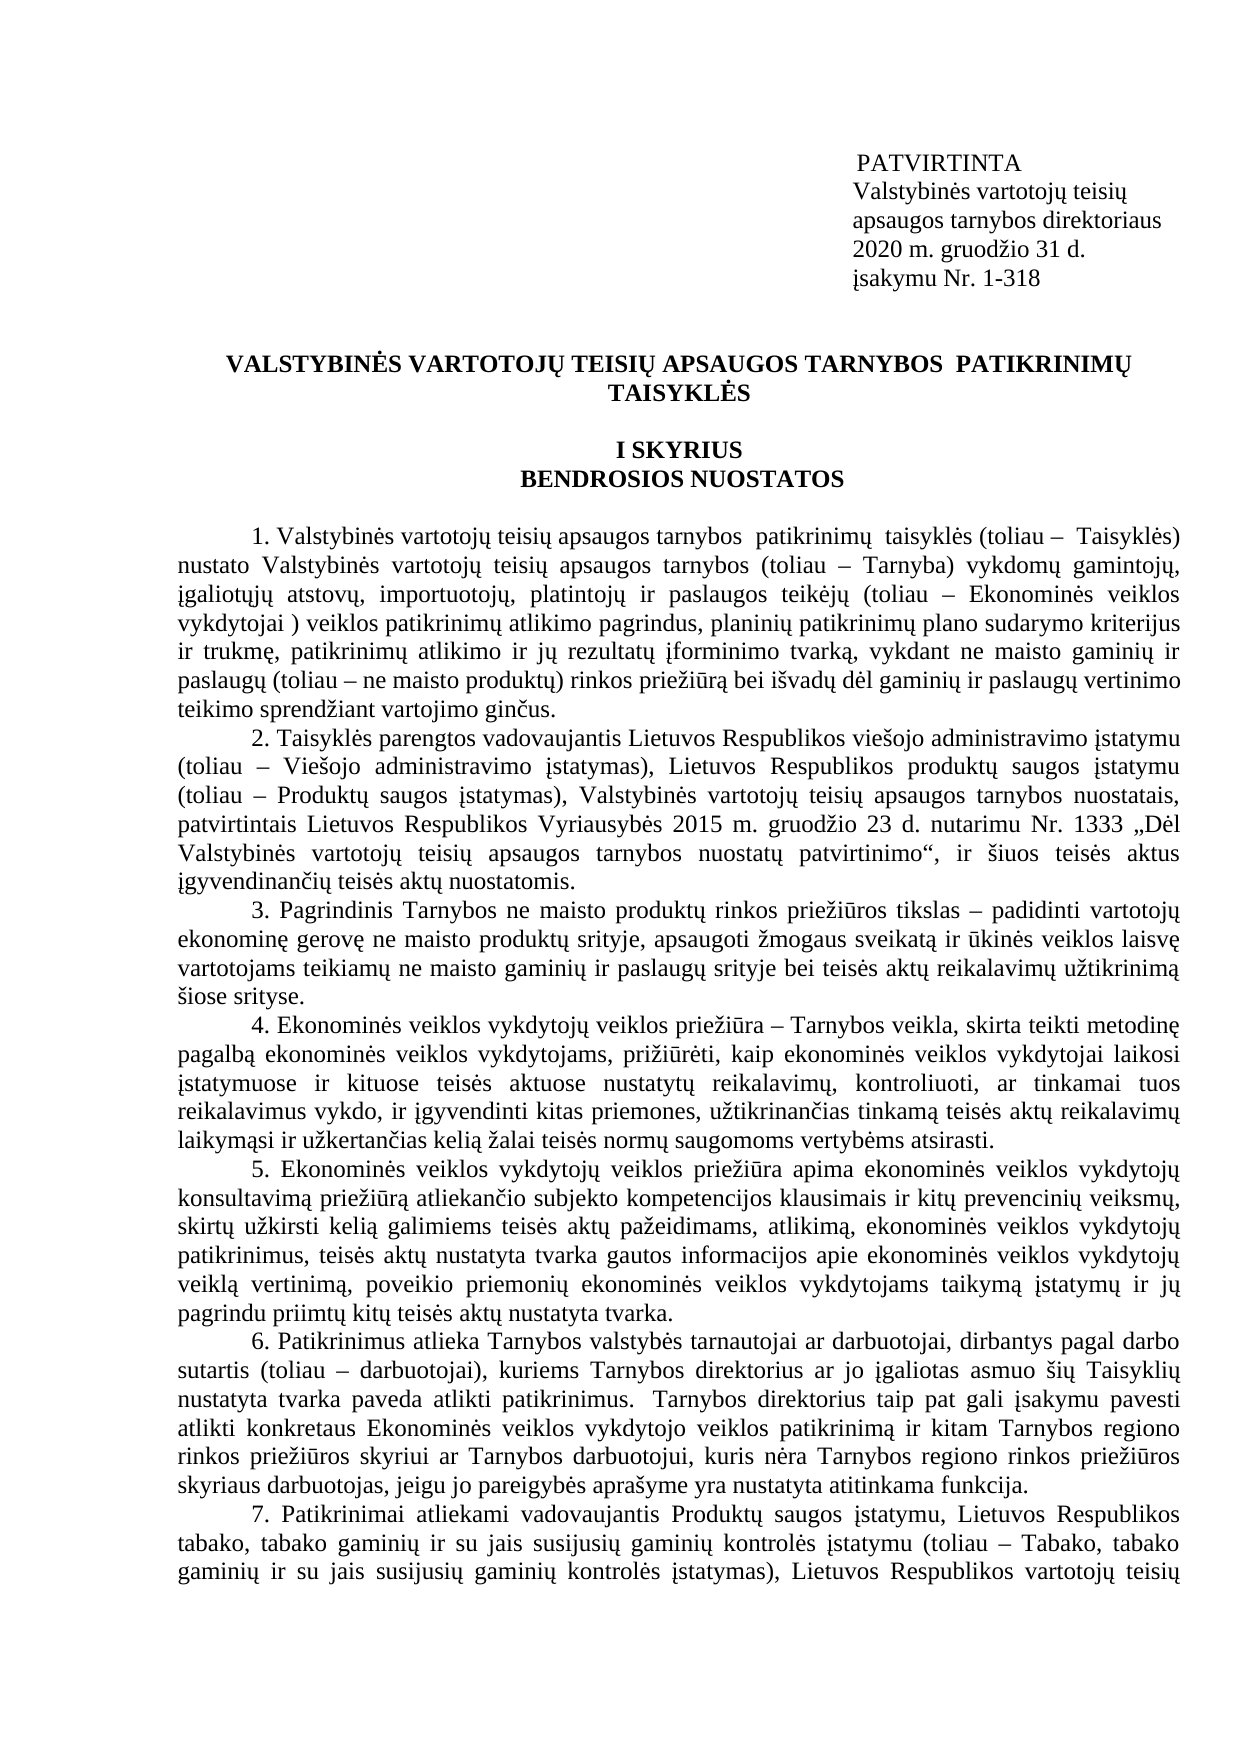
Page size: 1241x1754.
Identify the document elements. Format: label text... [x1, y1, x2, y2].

text 4. Ekonominės veiklos vykdytojų veiklos priežiūra – Tarnybos veikla, skirta teikti metodinę pagalbą ekonominės veiklos vykdytojams, prižiūrėti, kaip ekonominės veiklos vykdytojai laikosi įstatymuose ir kituose teisės aktuose nustatytų reikalavimų, kontroliuoti, ar tinkamai tuos reikalavimus vykdo, ir įgyvendinti kitas priemones, užtikrinančias tinkamą teisės aktų reikalavimų laikymąsi ir užkertančias kelią žalai teisės normų saugomoms vertybėms atsirasti. [177, 1010, 1181, 1154]
text VALSTYBINĖS VARTOTOJŲ TEISIŲ APSAUGOS TARNYBOS PATIKRINIMŲ TAISYKLĖS [177, 349, 1181, 406]
text 5. Ekonominės veiklos vykdytojų veiklos priežiūra apima ekonominės veiklos vykdytojų konsultavimą priežiūrą atliekančio subjekto kompetencijos klausimais ir kitų prevencinių veiksmų, skirtų užkirsti kelią galimiems teisės aktų pažeidimams, atlikimą, ekonominės veiklos vykdytojų patikrinimus, teisės aktų nustatyta tvarka gautos informacijos apie ekonominės veiklos vykdytojų veiklą vertinimą, poveikio priemonių ekonominės veiklos vykdytojams taikymą įstatymų ir jų pagrindu priimtų kitų teisės aktų nustatyta tvarka. [177, 1154, 1181, 1326]
text PATVIRTINTA [177, 148, 1181, 176]
text 2. Taisyklės parengtos vadovaujantis Lietuvos Respublikos viešojo administravimo įstatymu (toliau – Viešojo administravimo įstatymas), Lietuvos Respublikos produktų saugos įstatymu (toliau – Produktų saugos įstatymas), Valstybinės vartotojų teisių apsaugos tarnybos nuostatais, patvirtintais Lietuvos Respublikos Vyriausybės 2015 m. gruodžio 23 d. nutarimu Nr. 1333 „Dėl Valstybinės vartotojų teisių apsaugos tarnybos nuostatų patvirtinimo“, ir šiuos teisės aktus įgyvendinančių teisės aktų nuostatomis. [177, 723, 1181, 895]
text BENDROSIOS NUOSTATOS [177, 464, 1181, 493]
text įsakymu Nr. 1-318 [852, 263, 1181, 291]
text 3. Pagrindinis Tarnybos ne maisto produktų rinkos priežiūros tikslas – padidinti vartotojų ekonominę gerovę ne maisto produktų srityje, apsaugoti žmogaus sveikatą ir ūkinės veiklos laisvę vartotojams teikiamų ne maisto gaminių ir paslaugų srityje bei teisės aktų reikalavimų užtikrinimą šiose srityse. [177, 895, 1181, 1010]
text 7. Patikrinimai atliekami vadovaujantis Produktų saugos įstatymu, Lietuvos Respublikos tabako, tabako gaminių ir su jais susijusių gaminių kontrolės įstatymu (toliau – Tabako, tabako gaminių ir su jais susijusių gaminių kontrolės įstatymas), Lietuvos Respublikos vartotojų teisių [177, 1499, 1181, 1585]
text Valstybinės vartotojų teisių [852, 176, 1181, 205]
text 6. Patikrinimus atlieka Tarnybos valstybės tarnautojai ar darbuotojai, dirbantys pagal darbo sutartis (toliau – darbuotojai), kuriems Tarnybos direktorius ar jo įgaliotas asmuo šių Taisyklių nustatyta tvarka paveda atlikti patikrinimus. Tarnybos direktorius taip pat gali įsakymu pavesti atlikti konkretaus Ekonominės veiklos vykdytojo veiklos patikrinimą ir kitam Tarnybos regiono rinkos priežiūros skyriui ar Tarnybos darbuotojui, kuris nėra Tarnybos regiono rinkos priežiūros skyriaus darbuotojas, jeigu jo pareigybės aprašyme yra nustatyta atitinkama funkcija. [177, 1326, 1181, 1499]
text 1. Valstybinės vartotojų teisių apsaugos tarnybos patikrinimų taisyklės (toliau – Taisyklės) nustato Valstybinės vartotojų teisių apsaugos tarnybos (toliau – Tarnyba) vykdomų gamintojų, įgaliotųjų atstovų, importuotojų, platintojų ir paslaugos teikėjų (toliau – Ekonominės veiklos vykdytojai ) veiklos patikrinimų atlikimo pagrindus, planinių patikrinimų plano sudarymo kriterijus ir trukmę, patikrinimų atlikimo ir jų rezultatų įforminimo tvarką, vykdant ne maisto gaminių ir paslaugų (toliau – ne maisto produktų) rinkos priežiūrą bei išvadų dėl gaminių ir paslaugų vertinimo teikimo sprendžiant vartojimo ginčus. [177, 521, 1181, 723]
text apsaugos tarnybos direktoriaus [852, 205, 1181, 234]
text 2020 m. gruodžio 31 d. [852, 234, 1181, 263]
text I SKYRIUS [177, 435, 1181, 464]
